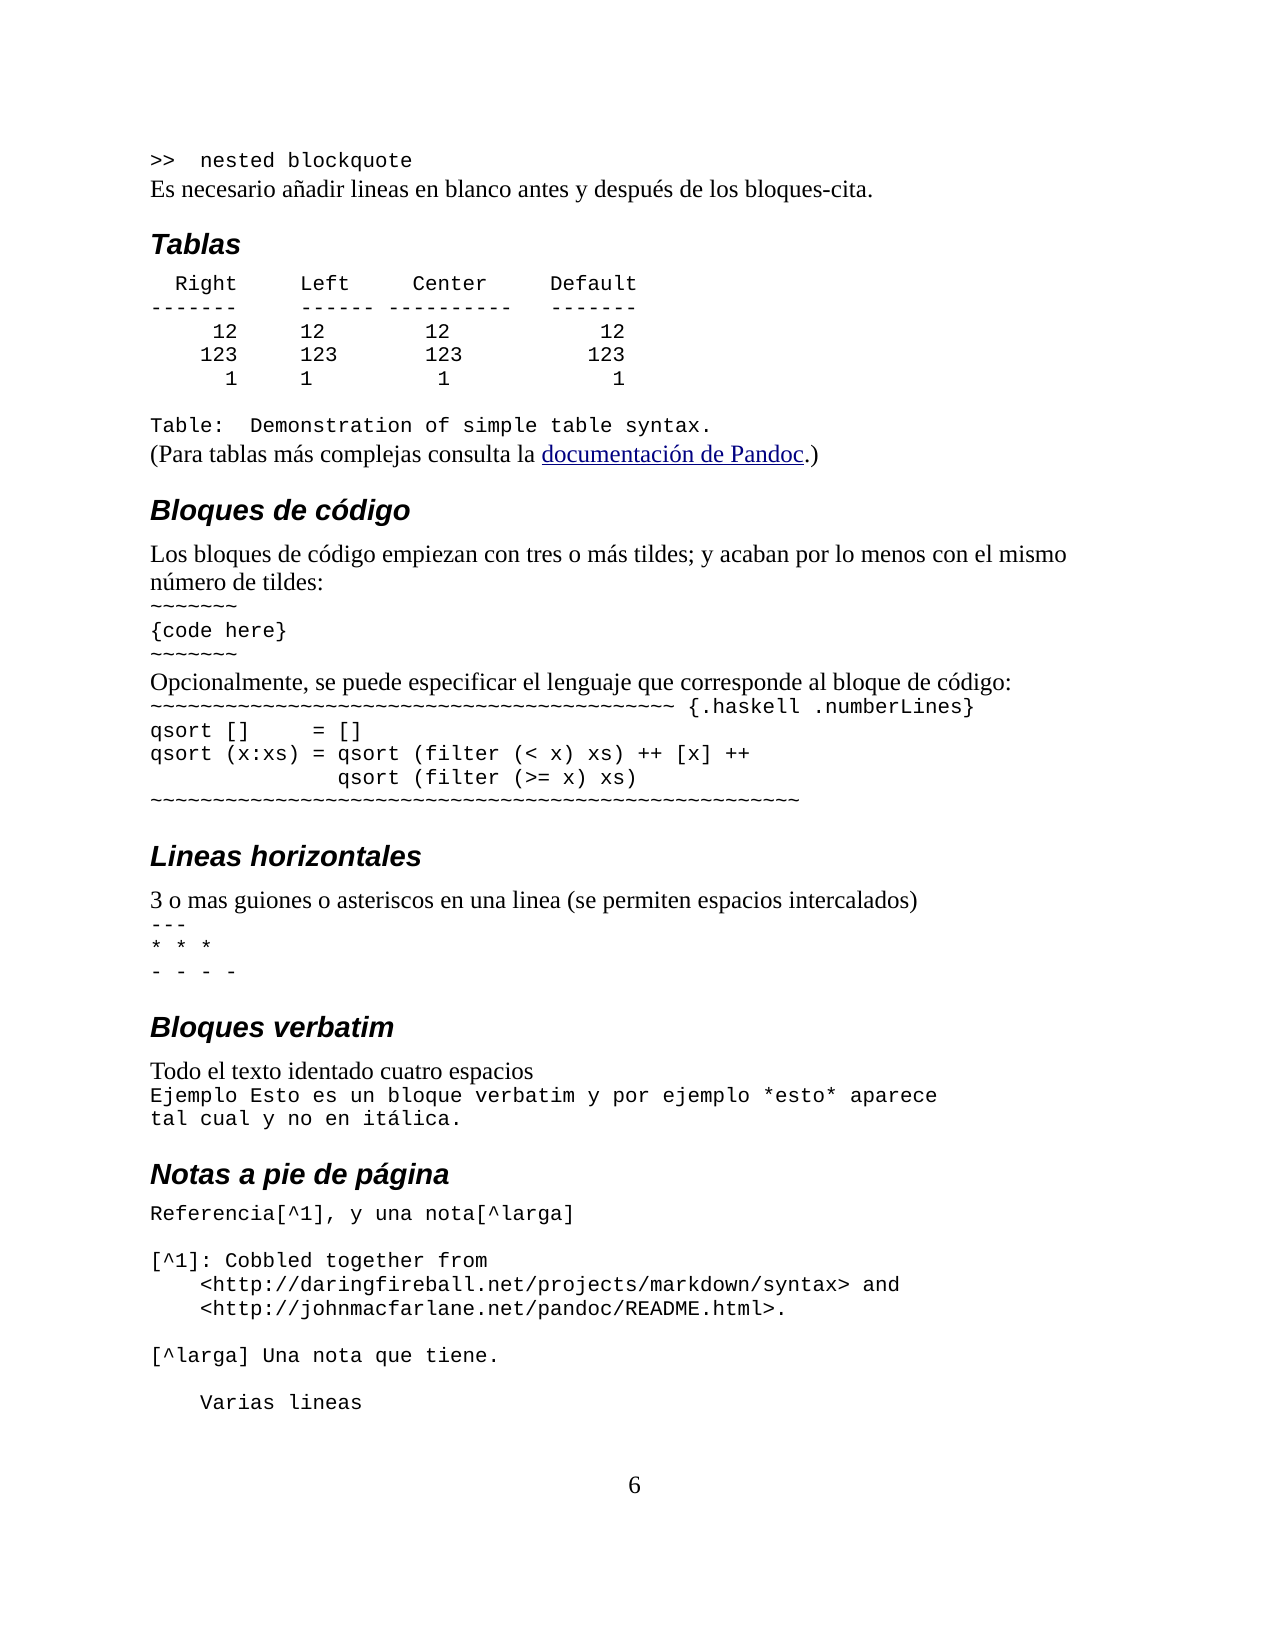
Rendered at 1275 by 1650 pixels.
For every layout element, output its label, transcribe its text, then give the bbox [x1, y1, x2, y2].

text Es necesario añadir lineas en blanco antes y después de los bloques-cita. [150, 174, 1125, 202]
text Todo el texto identado cuatro espacios [150, 1056, 1125, 1085]
text (Para tablas más complejas consulta la documentación de Pandoc.) [150, 439, 1125, 468]
text Referencia[^1], y una nota[^larga] [150, 1203, 1125, 1227]
text [^1]: Cobbled together from [150, 1250, 1125, 1274]
text qsort (filter (>= x) xs) [150, 767, 1125, 791]
text tal cual y no en itálica. [150, 1108, 1125, 1132]
text Ejemplo Esto es un bloque verbatim y por ejemplo *esto* aparece [150, 1085, 1125, 1108]
text Varias lineas [150, 1392, 1125, 1416]
text 1 1 1 1 [150, 368, 1125, 392]
text 3 o mas guiones o asteriscos en una linea (se permiten espacios intercalados) [150, 885, 1125, 914]
text ~~~~~~~ [150, 596, 1125, 620]
text 12 12 12 12 [150, 321, 1125, 344]
subtitle Notas a pie de página [150, 1157, 1125, 1191]
text - - - - [150, 961, 1125, 985]
text Opcionalmente, se puede especificar el lenguaje que corresponde al bloque de código: [150, 667, 1125, 696]
text qsort (x:xs) = qsort (filter (< x) xs) ++ [x] ++ [150, 743, 1125, 767]
text {code here} [150, 620, 1125, 643]
subtitle Bloques verbatim [150, 1010, 1125, 1043]
text qsort [] = [] [150, 719, 1125, 743]
text >> nested blockquote [150, 150, 1125, 174]
text 123 123 123 123 [150, 344, 1125, 368]
text ~~~~~~~ [150, 643, 1125, 667]
subtitle Lineas horizontales [150, 839, 1125, 873]
text ~~~~~~~~~~~~~~~~~~~~~~~~~~~~~~~~~~~~~~~~~~~~~~~~~~~~ [150, 791, 1125, 814]
subtitle Bloques de código [150, 493, 1125, 526]
text <http://johnmacfarlane.net/pandoc/README.html>. [150, 1298, 1125, 1321]
text ~~~~~~~~~~~~~~~~~~~~~~~~~~~~~~~~~~~~~~~~~~ {.haskell .numberLines} [150, 696, 1125, 719]
text --- [150, 914, 1125, 938]
text [^larga] Una nota que tiene. [150, 1345, 1125, 1368]
text ------- ------ ---------- ------- [150, 297, 1125, 321]
text Right Left Center Default [150, 273, 1125, 297]
text Table: Demonstration of simple table syntax. [150, 415, 1125, 439]
text * * * [150, 938, 1125, 961]
subtitle Tablas [150, 227, 1125, 261]
text Los bloques de código empiezan con tres o más tildes; y acaban por lo menos con el mismo número de tildes: [150, 539, 1125, 596]
text <http://daringfireball.net/projects/markdown/syntax> and [150, 1274, 1125, 1298]
